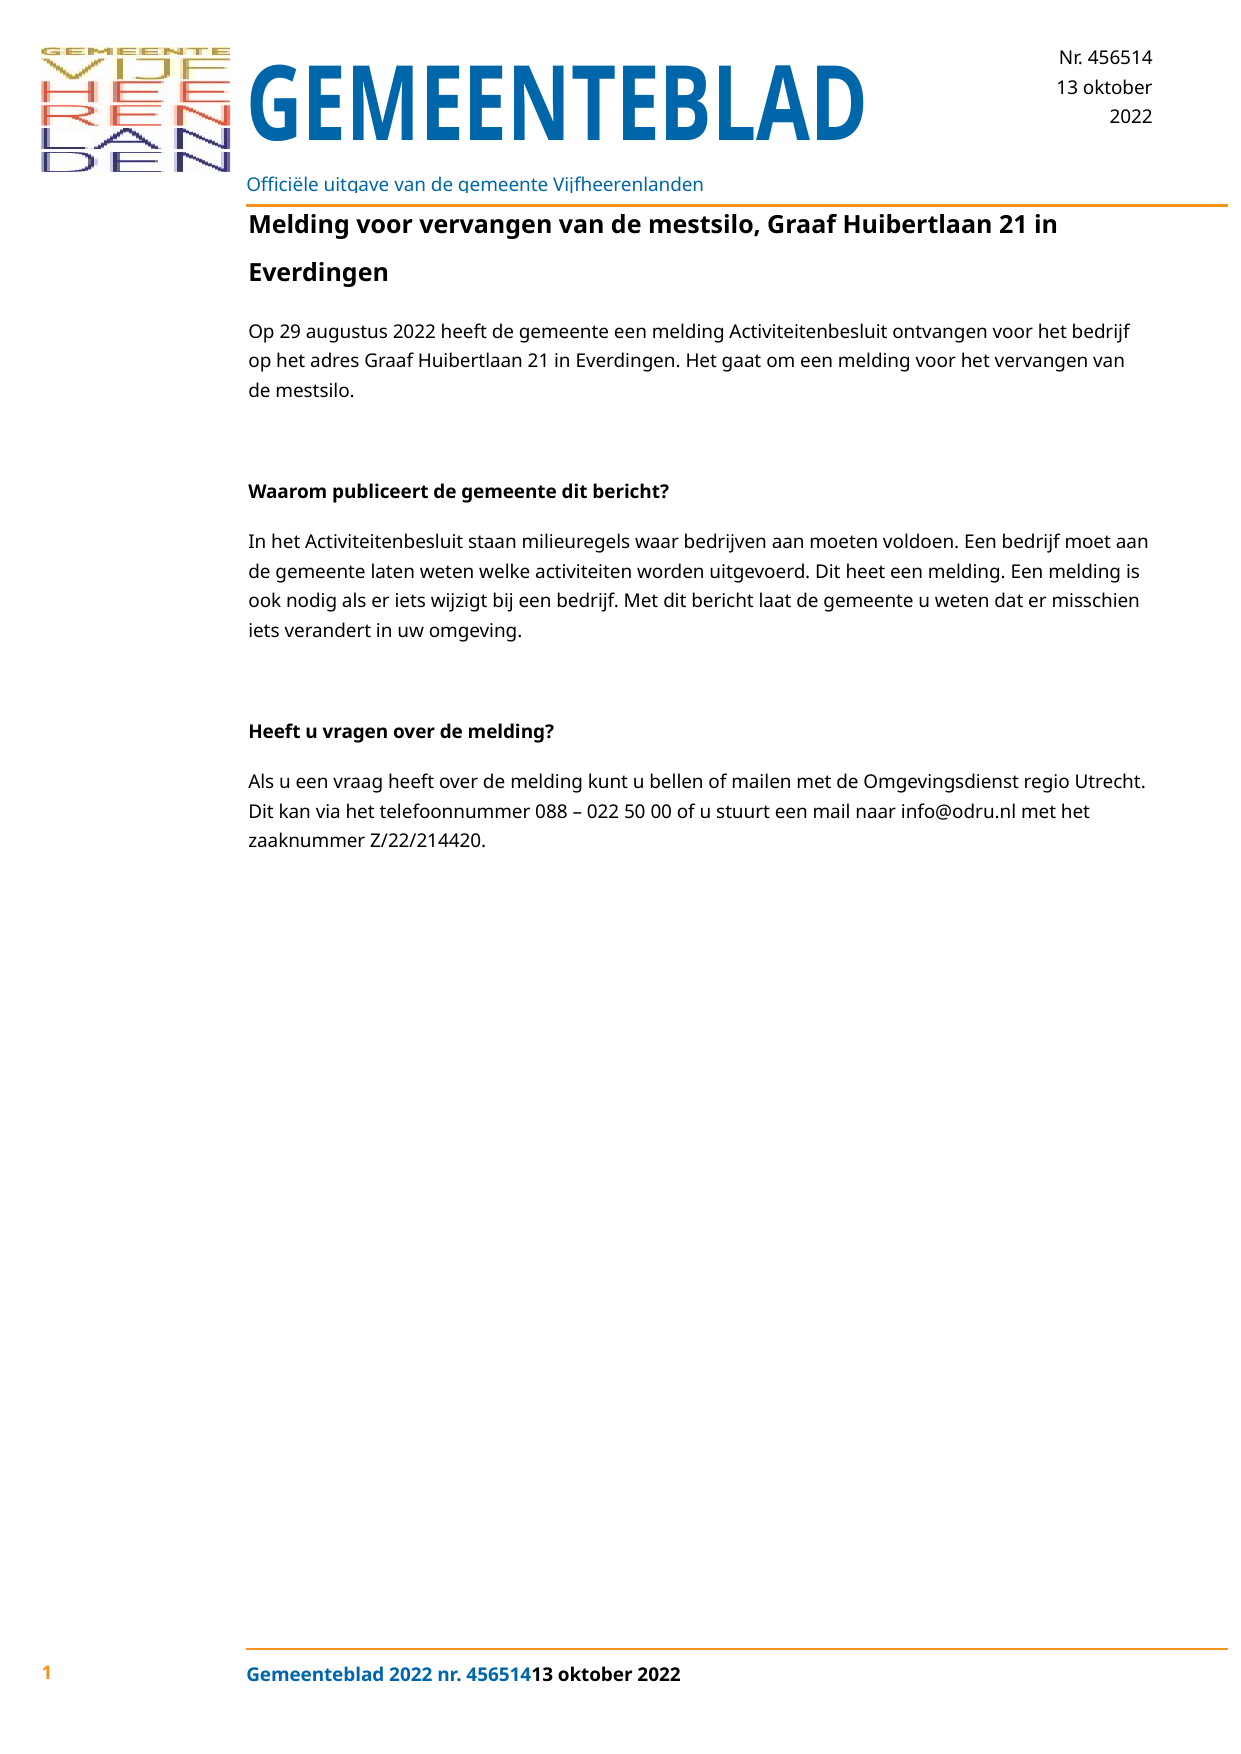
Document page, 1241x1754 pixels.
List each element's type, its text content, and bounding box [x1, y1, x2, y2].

text Op 29 augustus 2022 heeft de gemeente een melding Activiteitenbesluit ontvangen voor het bedrijf op het adres Graaf Huibertlaan 21 in Everdingen. Het gaat om een melding voor het vervangen van de mestsilo. [248, 318, 1152, 403]
picture [41, 47, 231, 172]
text Waarom publiceert de gemeente dit bericht? [248, 478, 1152, 504]
text Melding voor vervangen van de mestsilo, Graaf Huibertlaan 21 in Everdingen [248, 207, 1152, 288]
text Als u een vraag heeft over de melding kunt u bellen of mailen met de Omgevingsdienst regio Utrecht. Dit kan via het telefoonnummer 088 – 022 50 00 of u stuurt een mail naar info@odru.nl met het zaaknummer Z/22/214420. [248, 768, 1152, 853]
text In het Activiteitenbesluit staan milieuregels waar bedrijven aan moeten voldoen. Een bedrijf moet aan de gemeente laten weten welke activiteiten worden uitgevoerd. Dit heet een melding. Een melding is ook nodig als er iets wijzigt bij een bedrijf. Met dit bericht laat de gemeente u weten dat er misschien iets verandert in uw omgeving. [248, 528, 1152, 643]
text Heeft u vragen over de melding? [248, 718, 1152, 744]
